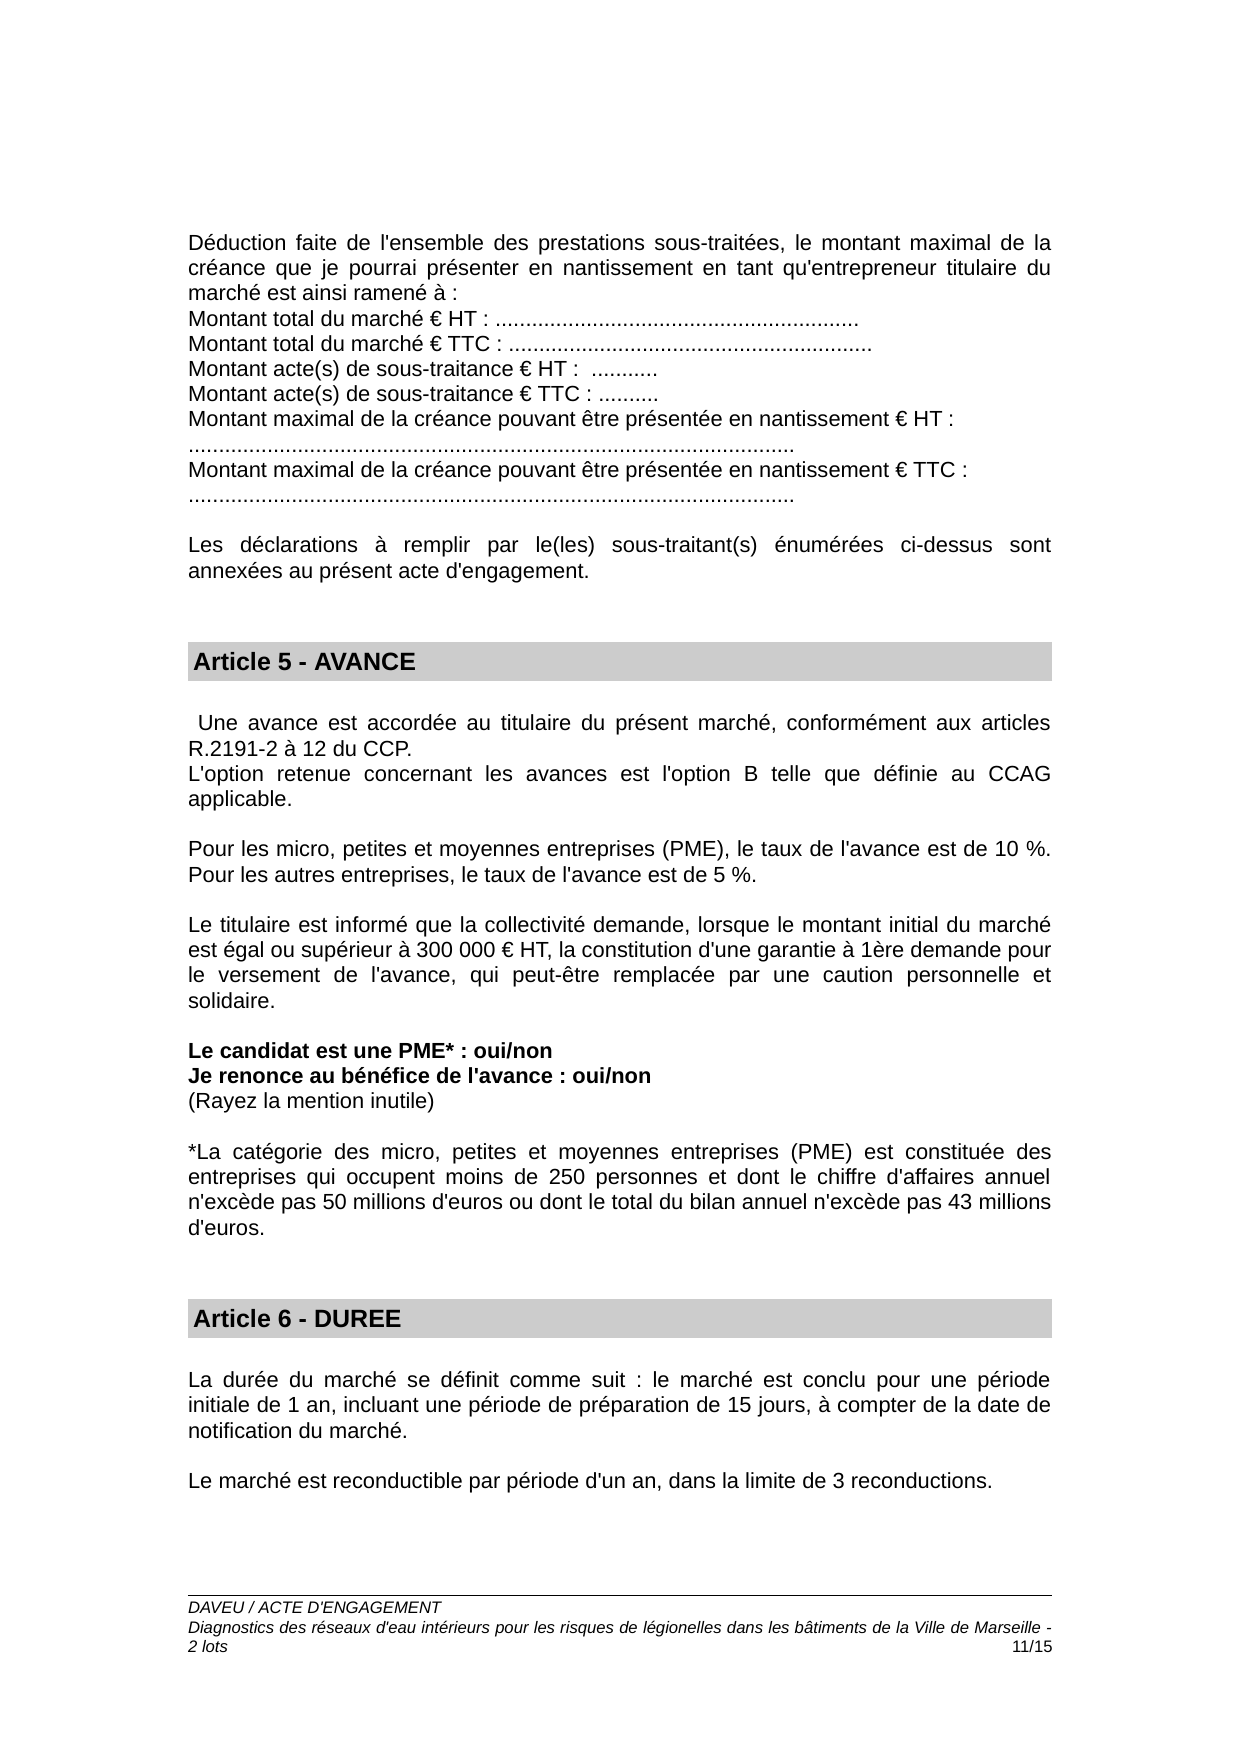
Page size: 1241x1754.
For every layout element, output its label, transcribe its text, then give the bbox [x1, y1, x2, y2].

text Pour les micro, petites et moyennes entreprises (PME), le taux de l'avance est de 10 %. Pour les autres entreprises, le taux de l'avance est de 5 %. [188, 836, 1052, 887]
text L'option retenue concernant les avances est l'option B telle que définie au CCAG applicable. [188, 761, 1052, 811]
subtitle AVANCE [190, 644, 1050, 679]
text *La catégorie des micro, petites et moyennes entreprises (PME) est constituée des entreprises qui occupent moins de 250 personnes et dont le chiffre d'affaires annuel n'excède pas 50 millions d'euros ou dont le total du bilan annuel n'excède pas 43 millions d'euros. [188, 1139, 1052, 1239]
text La durée du marché se définit comme suit : le marché est conclu pour une période initiale de 1 an, incluant une période de préparation de 15 jours, à compter de la date de notification du marché. [188, 1367, 1052, 1443]
text Le marché est reconductible par période d'un an, dans la limite de 3 reconductions. [188, 1468, 1052, 1493]
text Montant total du marché € TTC : ............................................................ [188, 331, 1052, 356]
text Montant maximal de la créance pouvant être présentée en nantissement € HT : [188, 406, 1052, 431]
text Montant maximal de la créance pouvant être présentée en nantissement € TTC : [188, 457, 1052, 482]
text Déduction faite de l'ensemble des prestations sous-traitées, le montant maximal de la créance que je pourrai présenter en nantissement en tant qu'entrepreneur titulaire du marché est ainsi ramené à : [188, 230, 1052, 305]
text (Rayez la mention inutile) [188, 1088, 1052, 1113]
text Les déclarations à remplir par le(les) sous-traitant(s) énumérées ci-dessus sont annexées au présent acte d'engagement. [188, 532, 1052, 583]
text Le titulaire est informé que la collectivité demande, lorsque le montant initial du marché est égal ou supérieur à 300 000 € HT, la constitution d'une garantie à 1ère demande pour le versement de l'avance, qui peut-être remplacée par une caution personnelle et solidaire. [188, 912, 1052, 1013]
text Le candidat est une PME* : oui/non [188, 1038, 1052, 1063]
subtitle DUREE [190, 1301, 1050, 1335]
text .................................................................................................... [188, 482, 1052, 507]
text Montant acte(s) de sous-traitance € HT : ........... [188, 356, 1052, 381]
text .................................................................................................... [188, 431, 1052, 457]
text Montant total du marché € HT : ............................................................ [188, 305, 1052, 331]
text Je renonce au bénéfice de l'avance : oui/non [188, 1063, 1052, 1088]
text Montant acte(s) de sous-traitance € TTC : .......... [188, 381, 1052, 406]
text Une avance est accordée au titulaire du présent marché, conformément aux articles R.2191-2 à 12 du CCP. [188, 710, 1052, 761]
